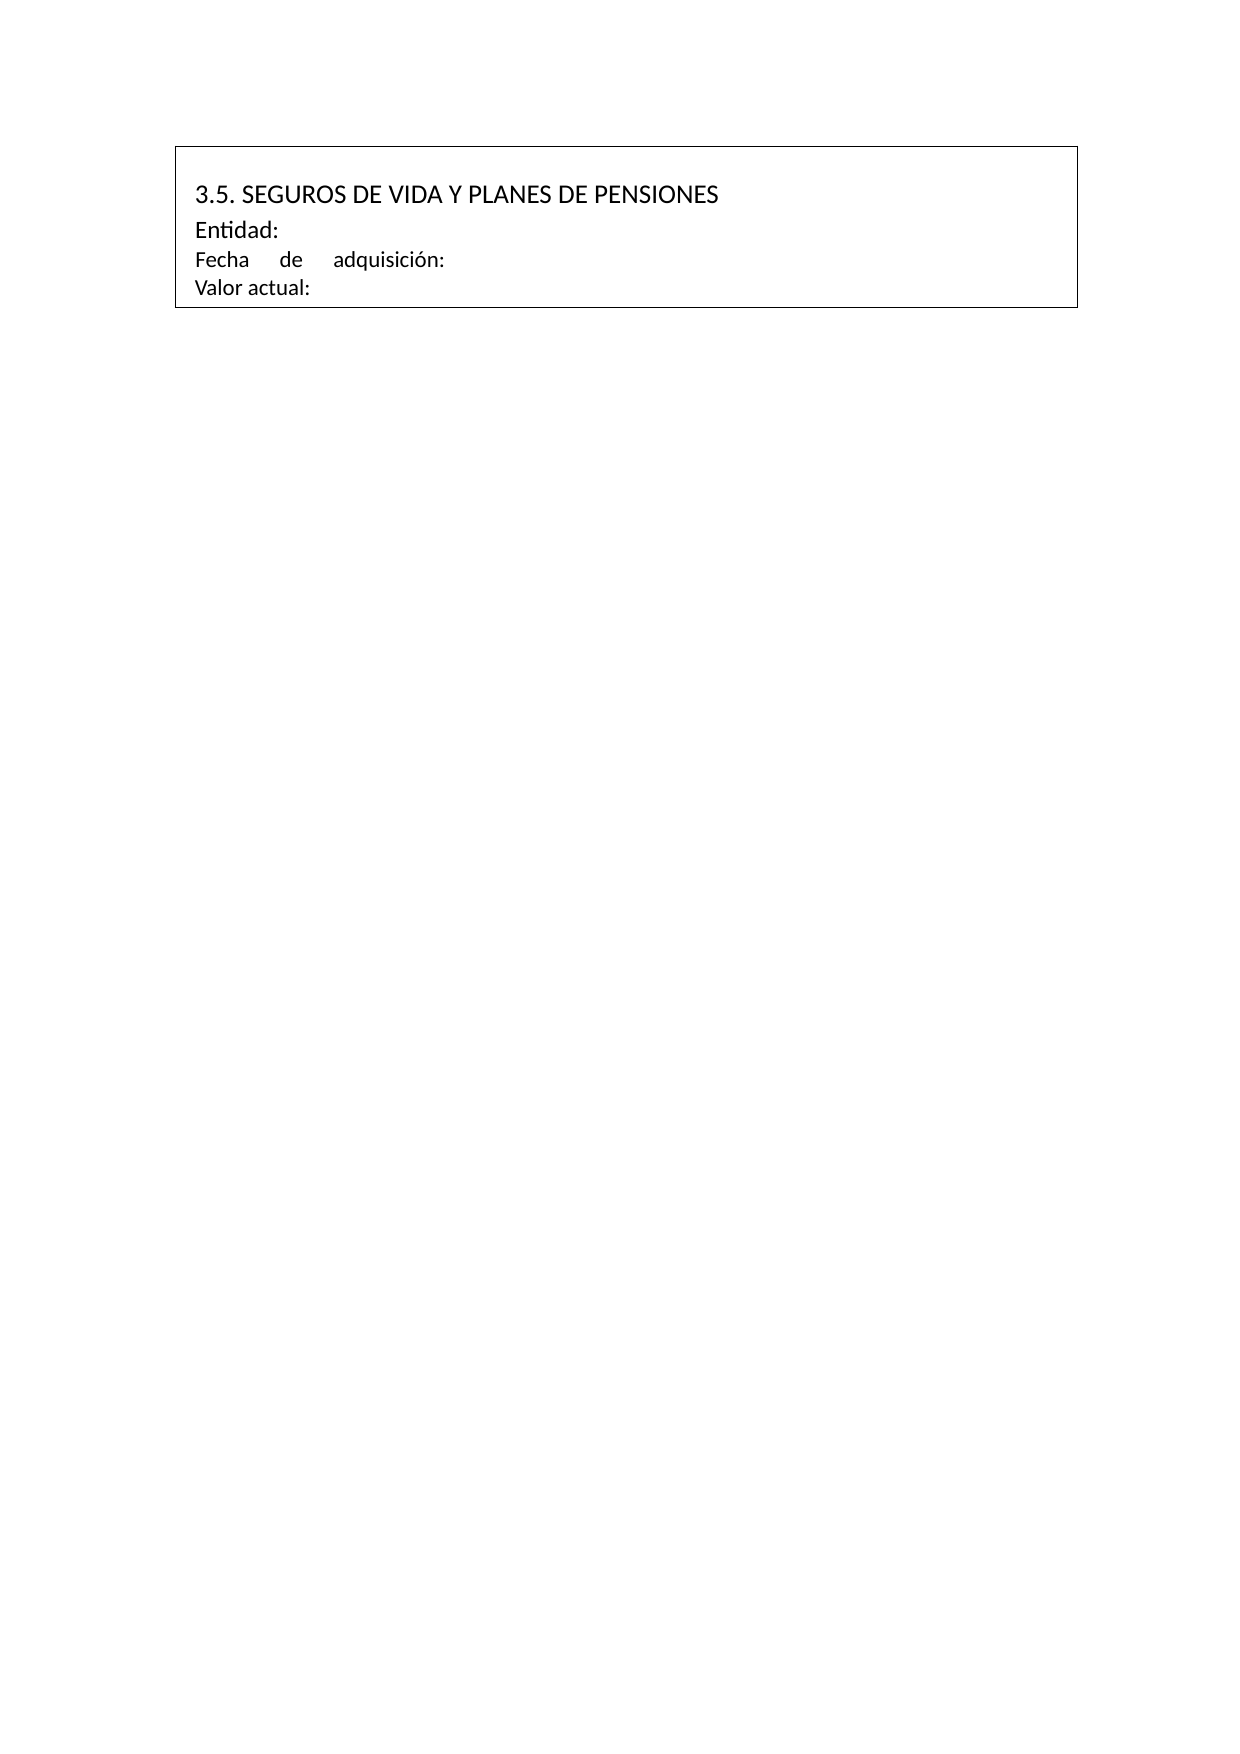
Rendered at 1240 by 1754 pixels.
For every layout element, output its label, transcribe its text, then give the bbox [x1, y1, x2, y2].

table_cell 3.5. SEGUROS DE VIDA Y PLANES DE PENSIONES Entidad: Fecha de adquisición: Valor actual: [176, 147, 1077, 307]
